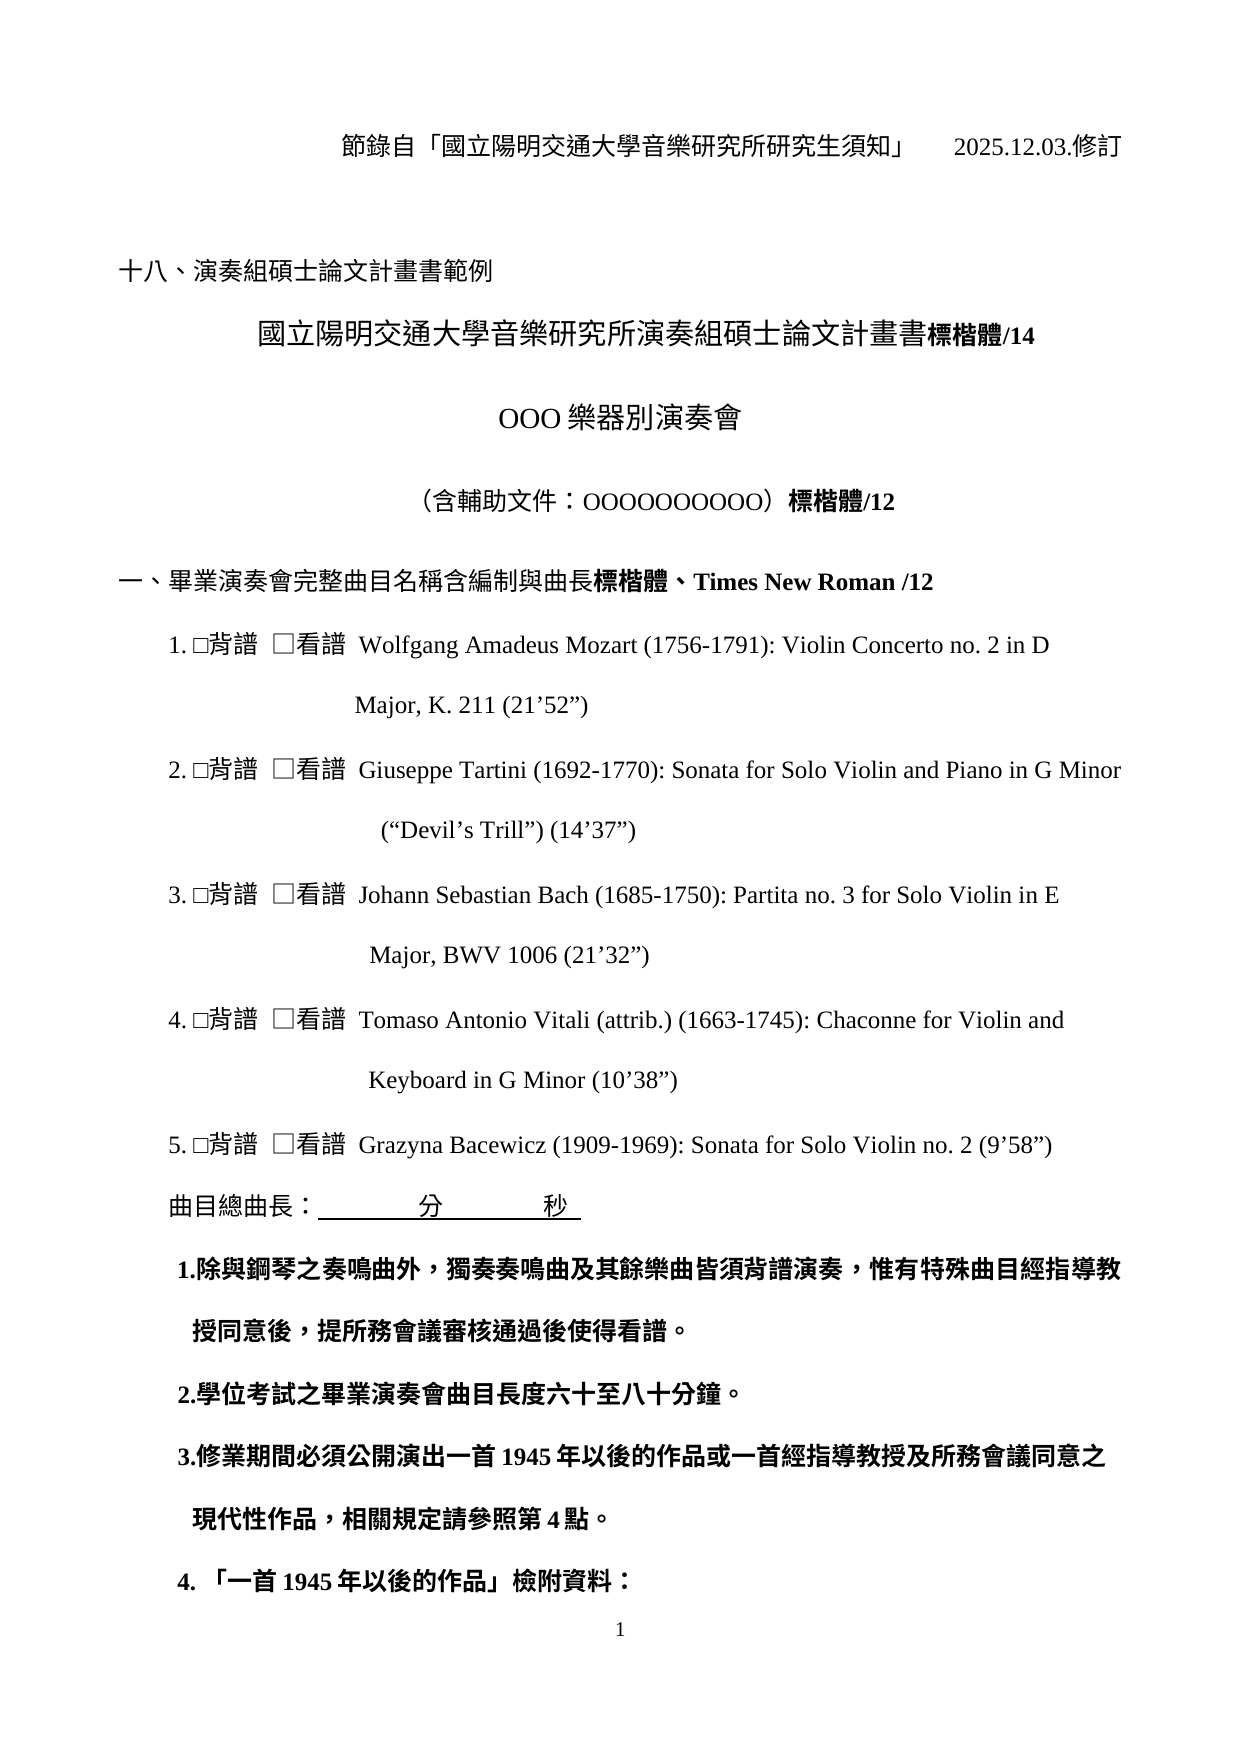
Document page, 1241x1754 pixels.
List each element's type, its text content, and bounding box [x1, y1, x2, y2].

text 4. 「一首1945年以後的作品」檢附資料： [118, 1538, 1122, 1601]
text 5. □背譜 □看譜 Grazyna Bacewicz (1909-1969): Sonata for Solo Violin no. 2 (9’58”) [168, 1101, 1122, 1163]
text 3.修業期間必須公開演出一首1945年以後的作品或一首經指導教授及所務會議同意之現代性作品，相關規定請參照第4點。 [177, 1413, 1122, 1538]
text 4. □背譜 □看譜 Tomaso Antonio Vitali (attrib.) (1663-1745): Chaconne for Violin and Keyboard in G Minor (10’38”) [168, 976, 1122, 1101]
text 2. □背譜 □看譜 Giuseppe Tartini (1692-1770): Sonata for Solo Violin and Piano in G Minor (“Devil’s Trill”) (14’37”) [168, 726, 1122, 851]
text 國立陽明交通大學音樂研究所演奏組碩士論文計畫書標楷體/14 [118, 290, 1122, 353]
text 2.學位考試之畢業演奏會曲目長度六十至八十分鐘。 [177, 1351, 1122, 1413]
text 節錄自「國立陽明交通大學音樂研究所研究生須知」 2025.12.03.修訂 [118, 103, 1122, 165]
text 一、畢業演奏會完整曲目名稱含編制與曲長標楷體、Times New Roman /12 [118, 538, 1122, 601]
text 1. □背譜 □看譜 Wolfgang Amadeus Mozart (1756-1791): Violin Concerto no. 2 in D Major, K. 211 (21’52”) [168, 601, 1122, 726]
text 十八、演奏組碩士論文計畫書範例 [118, 228, 1122, 290]
text 曲目總曲長： 分 秒 [168, 1163, 1122, 1226]
text 1.除與鋼琴之奏鳴曲外，獨奏奏鳴曲及其餘樂曲皆須背譜演奏，惟有特殊曲目經指導教授同意後，提所務會議審核通過後使得看譜。 [177, 1226, 1122, 1351]
text 3. □背譜 □看譜 Johann Sebastian Bach (1685-1750): Partita no. 3 for Solo Violin in E Major, BWV 1006 (21’32”) [168, 851, 1122, 976]
text OOO樂器別演奏會 [118, 374, 1122, 437]
text （含輔助文件：OOOOOOOOOO）標楷體/12 [118, 458, 1122, 520]
